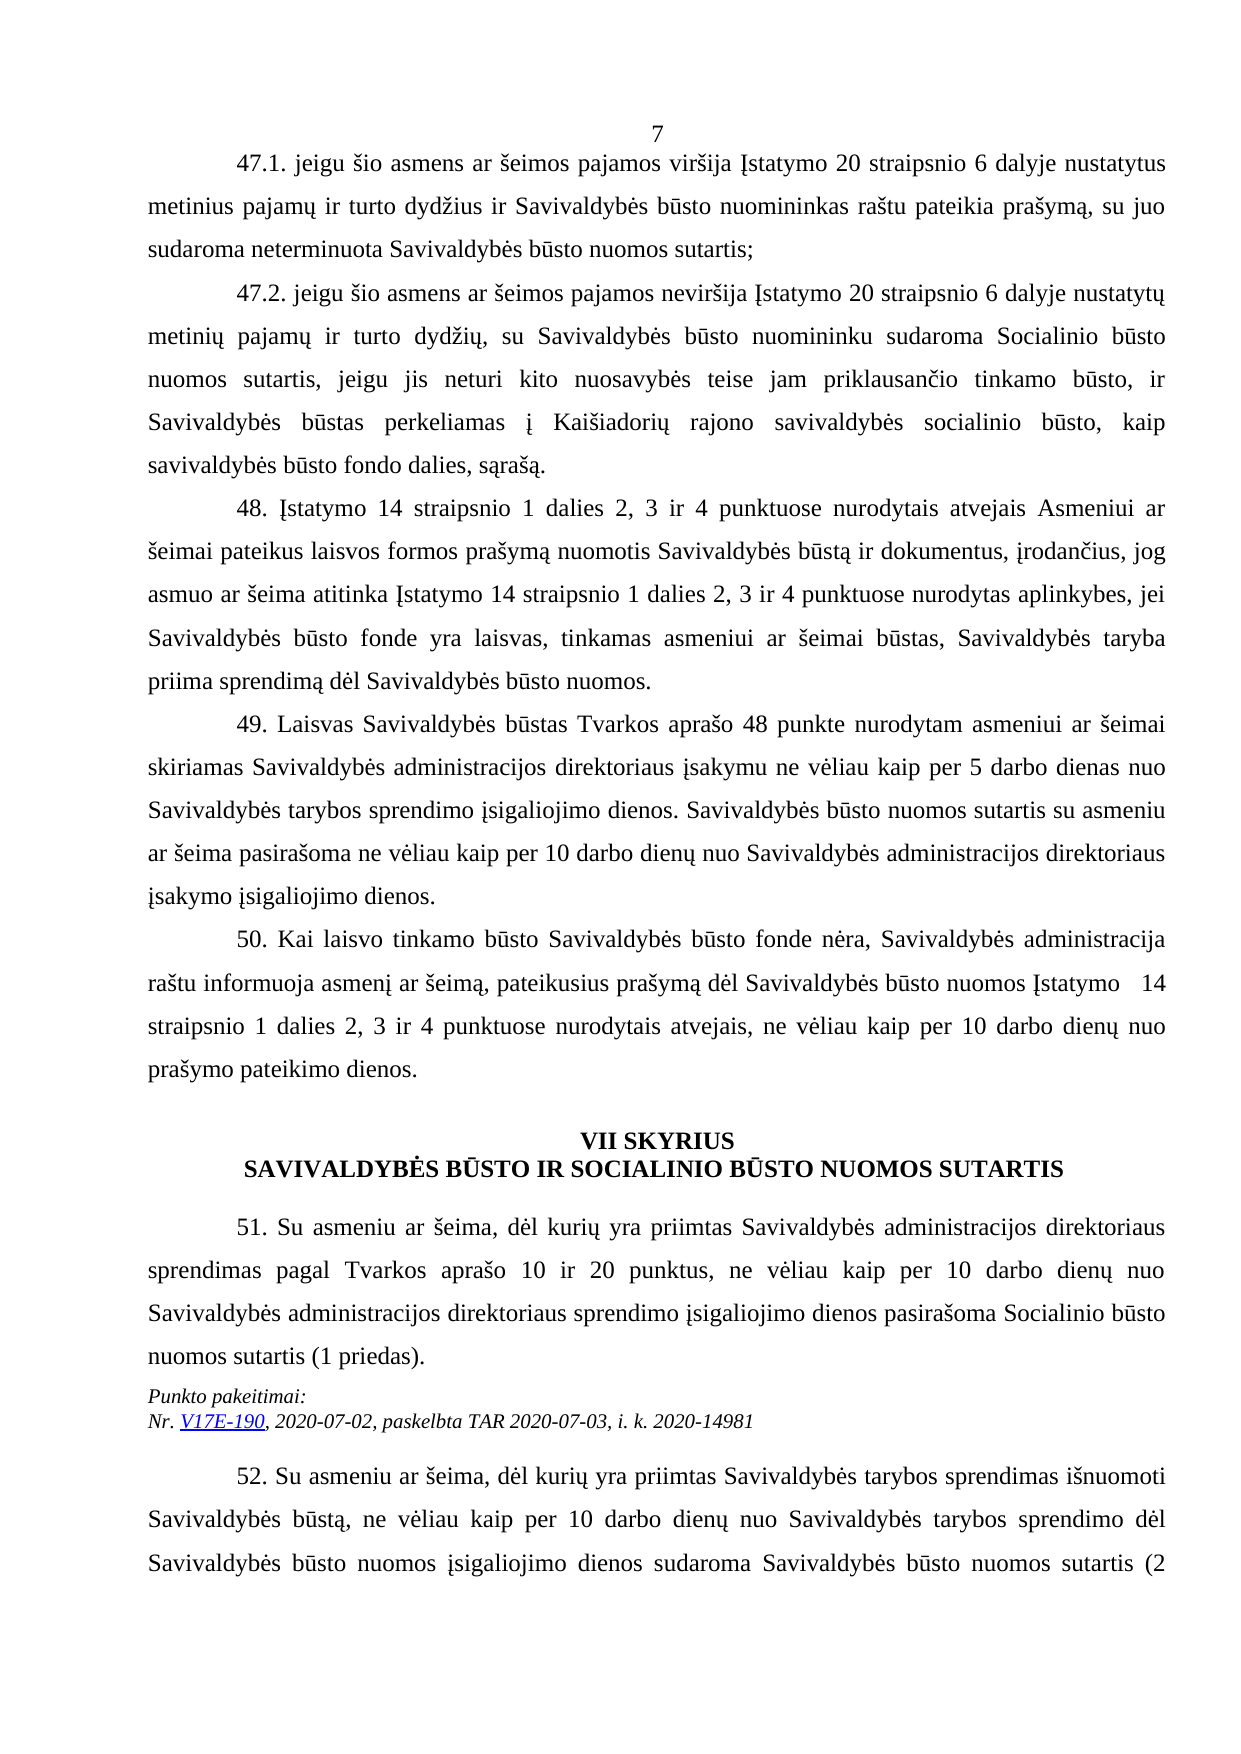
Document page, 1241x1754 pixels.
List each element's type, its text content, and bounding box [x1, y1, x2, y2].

text 49. Laisvas Savivaldybės būstas Tvarkos aprašo 48 punkte nurodytam asmeniui ar šeimai skiriamas Savivaldybės administracijos direktoriaus įsakymu ne vėliau kaip per 5 darbo dienas nuo Savivaldybės tarybos sprendimo įsigaliojimo dienos. Savivaldybės būsto nuomos sutartis su asmeniu ar šeima pasirašoma ne vėliau kaip per 10 darbo dienų nuo Savivaldybės administracijos direktoriaus įsakymo įsigaliojimo dienos. [148, 709, 1167, 910]
text 47.2. jeigu šio asmens ar šeimos pajamos neviršija Įstatymo 20 straipsnio 6 dalyje nustatytų metinių pajamų ir turto dydžių, su Savivaldybės būsto nuomininku sudaroma Socialinio būsto nuomos sutartis, jeigu jis neturi kito nuosavybės teise jam priklausančio tinkamo būsto, ir Savivaldybės būstas perkeliamas į Kaišiadorių rajono savivaldybės socialinio būsto, kaip savivaldybės būsto fondo dalies, sąrašą. [148, 278, 1167, 479]
text 51. Su asmeniu ar šeima, dėl kurių yra priimtas Savivaldybės administracijos direktoriaus sprendimas pagal Tvarkos aprašo 10 ir 20 punktus, ne vėliau kaip per 10 darbo dienų nuo Savivaldybės administracijos direktoriaus sprendimo įsigaliojimo dienos pasirašoma Socialinio būsto nuomos sutartis (1 priedas). [148, 1212, 1167, 1370]
text 52. Su asmeniu ar šeima, dėl kurių yra priimtas Savivaldybės tarybos sprendimas išnuomoti Savivaldybės būstą, ne vėliau kaip per 10 darbo dienų nuo Savivaldybės tarybos sprendimo dėl Savivaldybės būsto nuomos įsigaliojimo dienos sudaroma Savivaldybės būsto nuomos sutartis (2 [148, 1461, 1167, 1576]
text VII SKYRIUS [148, 1126, 1167, 1154]
text Punkto pakeitimai: [148, 1384, 1167, 1408]
text 50. Kai laisvo tinkamo būsto Savivaldybės būsto fonde nėra, Savivaldybės administracija raštu informuoja asmenį ar šeimą, pateikusius prašymą dėl Savivaldybės būsto nuomos Įstatymo 14 straipsnio 1 dalies 2, 3 ir 4 punktuose nurodytais atvejais, ne vėliau kaip per 10 darbo dienų nuo prašymo pateikimo dienos. [148, 924, 1167, 1083]
text SAVIVALDYBĖS BŪSTO IR SOCIALINIO BŪSTO NUOMOS SUTARTIS [148, 1154, 1167, 1183]
text 47.1. jeigu šio asmens ar šeimos pajamos viršija Įstatymo 20 straipsnio 6 dalyje nustatytus metinius pajamų ir turto dydžius ir Savivaldybės būsto nuomininkas raštu pateikia prašymą, su juo sudaroma neterminuota Savivaldybės būsto nuomos sutartis; [148, 148, 1167, 263]
text Nr. V17E-190, 2020-07-02, paskelbta TAR 2020-07-03, i. k. 2020-14981 [148, 1408, 1167, 1433]
text 48. Įstatymo 14 straipsnio 1 dalies 2, 3 ir 4 punktuose nurodytais atvejais Asmeniui ar šeimai pateikus laisvos formos prašymą nuomotis Savivaldybės būstą ir dokumentus, įrodančius, jog asmuo ar šeima atitinka Įstatymo 14 straipsnio 1 dalies 2, 3 ir 4 punktuose nurodytas aplinkybes, jei Savivaldybės būsto fonde yra laisvas, tinkamas asmeniui ar šeimai būstas, Savivaldybės taryba priima sprendimą dėl Savivaldybės būsto nuomos. [148, 493, 1167, 694]
